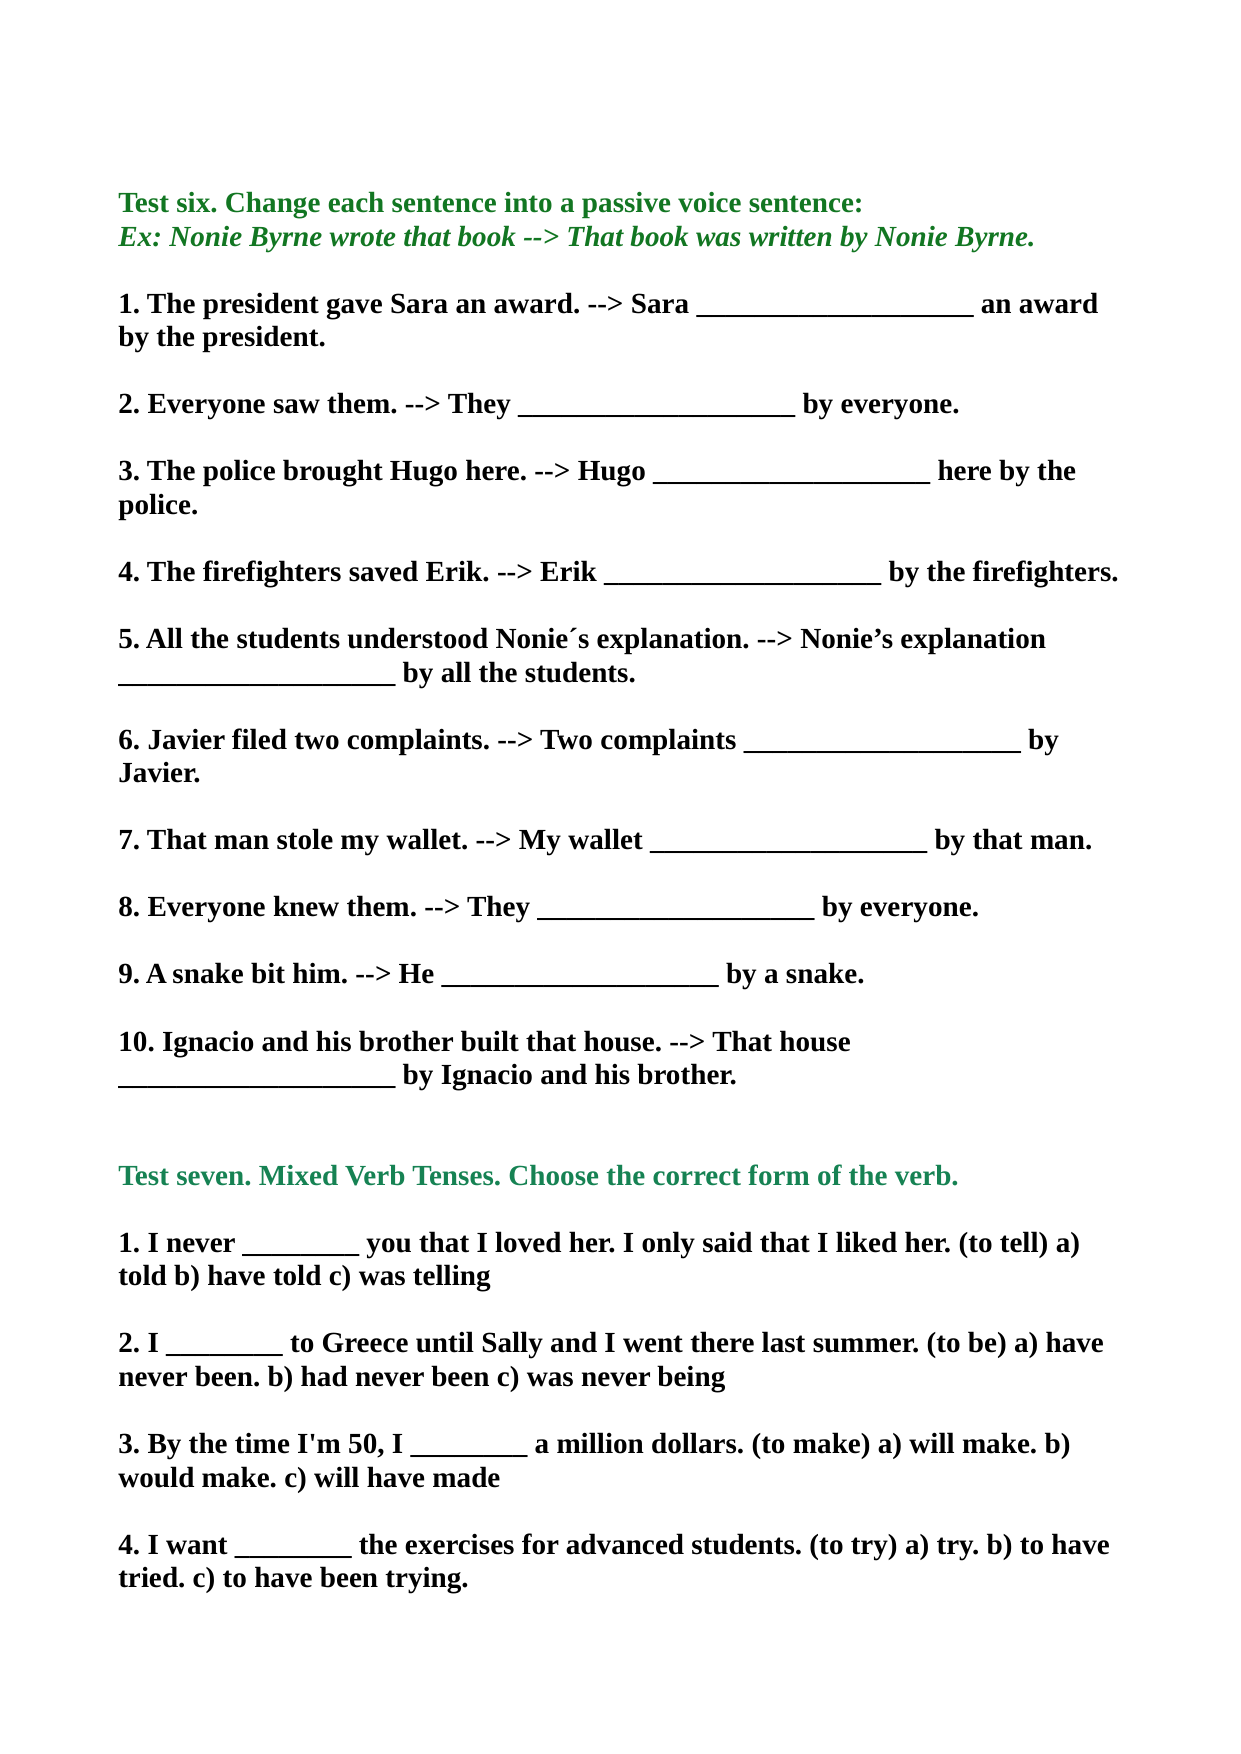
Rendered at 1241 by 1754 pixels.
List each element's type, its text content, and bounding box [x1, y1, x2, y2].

text 4. The firefighters saved Erik. --> Erik ___________________ by the firefighters. [118, 554, 1122, 588]
text 3. By the time I'm 50, I ________ a million dollars. (to make) a) will make. b) would make. c) will have made [118, 1426, 1122, 1493]
text Ex: Nonie Byrne wrote that book --> That book was written by Nonie Byrne. [118, 219, 1122, 252]
text 4. I want ________ the exercises for advanced students. (to try) a) try. b) to have tried. c) to have been trying. [118, 1527, 1122, 1594]
text 10. Ignacio and his brother built that house. --> That house ___________________ by Ignacio and his brother. [118, 1024, 1122, 1091]
text 1. I never ________ you that I loved her. I only said that I liked her. (to tell) a) told b) have told c) was telling [118, 1225, 1122, 1292]
text 8. Everyone knew them. --> They ___________________ by everyone. [118, 889, 1122, 923]
text 2. I ________ to Greece until Sally and I went there last summer. (to be) a) have never been. b) had never been c) was never being [118, 1326, 1122, 1393]
text 3. The police brought Hugo here. --> Hugo ___________________ here by the police. [118, 453, 1122, 521]
text Test six. Change each sentence into a passive voice sentence: [118, 185, 1122, 219]
text 5. All the students understood Nonie´s explanation. --> Nonie’s explanation ___________________ by all the students. [118, 621, 1122, 688]
text 7. That man stole my wallet. --> My wallet ___________________ by that man. [118, 822, 1122, 856]
text 1. The president gave Sara an award. --> Sara ___________________ an award by the president. [118, 286, 1122, 353]
text 6. Javier filed two complaints. --> Two complaints ___________________ by Javier. [118, 722, 1122, 789]
text Test seven. Mixed Verb Tenses. Choose the correct form of the verb. [118, 1158, 1122, 1191]
text 9. A snake bit him. --> He ___________________ by a snake. [118, 957, 1122, 990]
text 2. Everyone saw them. --> They ___________________ by everyone. [118, 386, 1122, 420]
